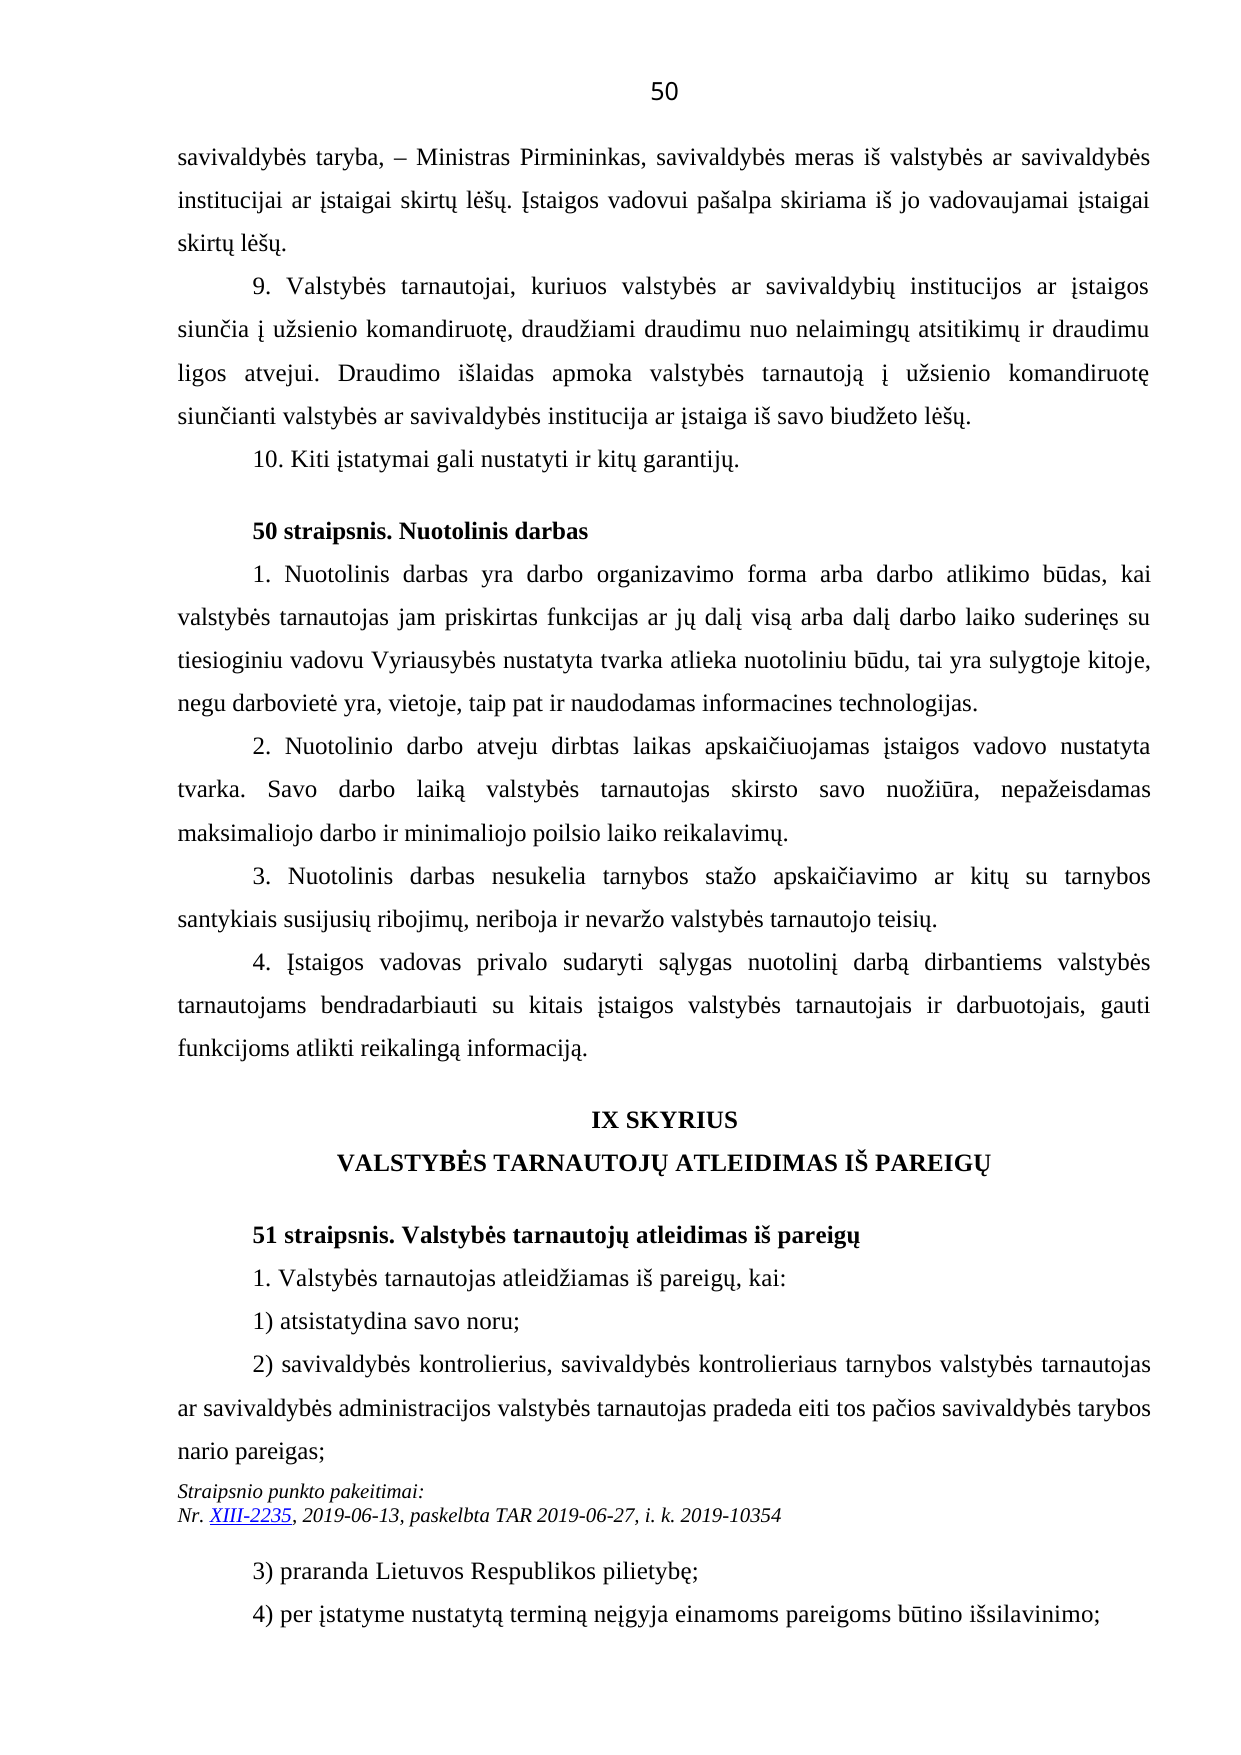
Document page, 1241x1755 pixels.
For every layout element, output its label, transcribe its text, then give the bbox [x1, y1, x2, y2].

text Nr. XIII-2235, 2019-06-13, paskelbta TAR 2019-06-27, i. k. 2019-10354 [177, 1503, 1152, 1527]
text 4. Įstaigos vadovas privalo sudaryti sąlygas nuotolinį darbą dirbantiems valstybės tarnautojams bendradarbiauti su kitais įstaigos valstybės tarnautojais ir darbuotojais, gauti funkcijoms atlikti reikalingą informaciją. [177, 947, 1152, 1062]
text IX SKYRIUS [177, 1105, 1152, 1134]
text savivaldybės taryba, – Ministras Pirmininkas, savivaldybės meras iš valstybės ar savivaldybės institucijai ar įstaigai skirtų lėšų. Įstaigos vadovui pašalpa skiriama iš jo vadovaujamai įstaigai skirtų lėšų. [177, 142, 1152, 257]
text 2. Nuotolinio darbo atveju dirbtas laikas apskaičiuojamas įstaigos vadovo nustatyta tvarka. Savo darbo laiką valstybės tarnautojas skirsto savo nuožiūra, nepažeisdamas maksimaliojo darbo ir minimaliojo poilsio laiko reikalavimų. [177, 731, 1152, 846]
text Straipsnio punkto pakeitimai: [177, 1479, 1152, 1503]
text 9. Valstybės tarnautojai, kuriuos valstybės ar savivaldybių institucijos ar įstaigos siunčia į užsienio komandiruotę, draudžiami draudimu nuo nelaimingų atsitikimų ir draudimu ligos atvejui. Draudimo išlaidas apmoka valstybės tarnautoją į užsienio komandiruotę siunčianti valstybės ar savivaldybės institucija ar įstaiga iš savo biudžeto lėšų. [177, 271, 1152, 429]
text 3. Nuotolinis darbas nesukelia tarnybos stažo apskaičiavimo ar kitų su tarnybos santykiais susijusių ribojimų, neriboja ir nevaržo valstybės tarnautojo teisių. [177, 861, 1152, 933]
text 4) per įstatyme nustatytą terminą neįgyja einamoms pareigoms būtino išsilavinimo; [177, 1599, 1152, 1628]
text 1) atsistatydina savo noru; [177, 1306, 1152, 1335]
text 1. Nuotolinis darbas yra darbo organizavimo forma arba darbo atlikimo būdas, kai valstybės tarnautojas jam priskirtas funkcijas ar jų dalį visą arba dalį darbo laiko suderinęs su tiesioginiu vadovu Vyriausybės nustatyta tvarka atlieka nuotoliniu būdu, tai yra sulygtoje kitoje, negu darbovietė yra, vietoje, taip pat ir naudodamas informacines technologijas. [177, 559, 1152, 717]
text 1. Valstybės tarnautojas atleidžiamas iš pareigų, kai: [177, 1263, 1152, 1292]
text VALSTYBĖS TARNAUTOJŲ ATLEIDIMAS IŠ PAREIGŲ [177, 1148, 1152, 1177]
text 50 straipsnis. Nuotolinis darbas [177, 516, 1152, 544]
text 51 straipsnis. Valstybės tarnautojų atleidimas iš pareigų [177, 1220, 1152, 1249]
text 10. Kiti įstatymai gali nustatyti ir kitų garantijų. [177, 444, 1152, 473]
text 2) savivaldybės kontrolierius, savivaldybės kontrolieriaus tarnybos valstybės tarnautojas ar savivaldybės administracijos valstybės tarnautojas pradeda eiti tos pačios savivaldybės tarybos nario pareigas; [177, 1349, 1152, 1464]
text 3) praranda Lietuvos Respublikos pilietybę; [177, 1556, 1152, 1584]
